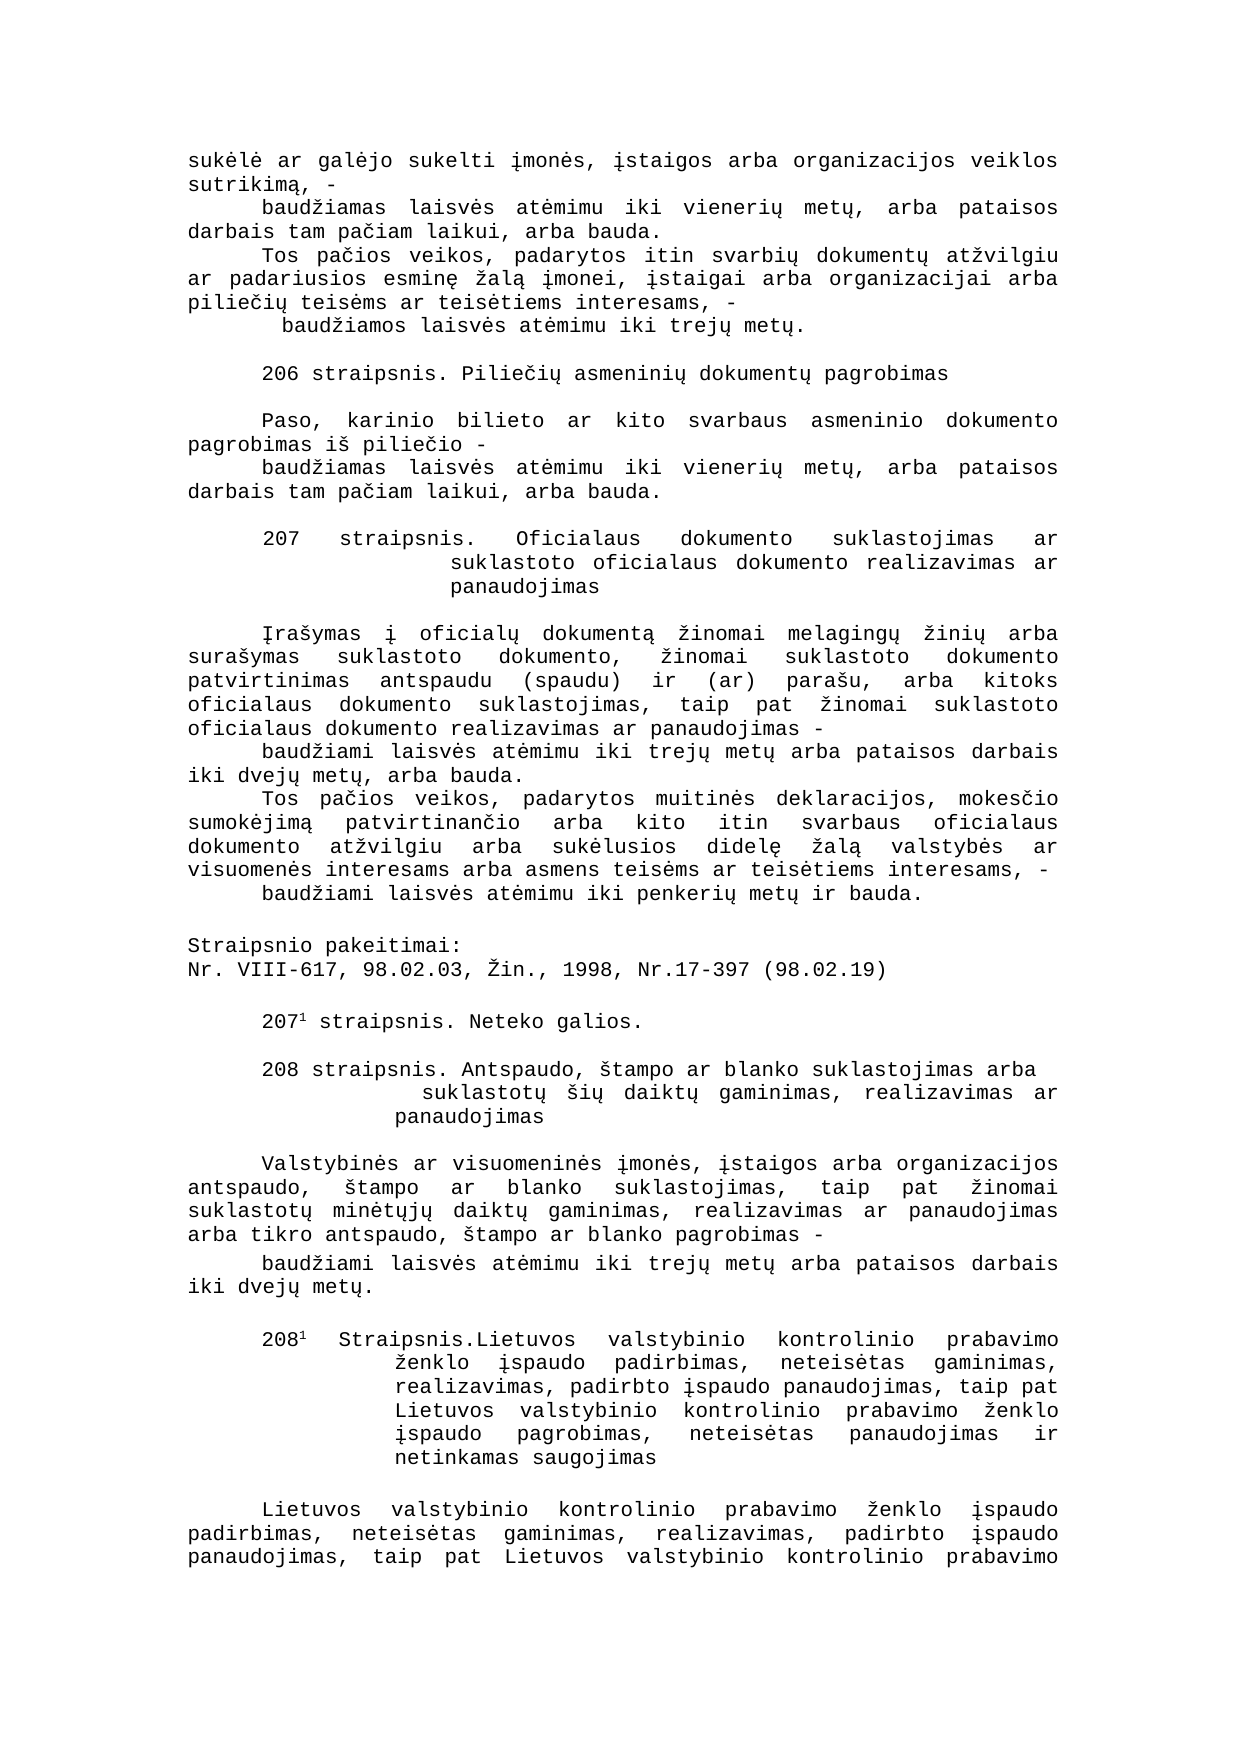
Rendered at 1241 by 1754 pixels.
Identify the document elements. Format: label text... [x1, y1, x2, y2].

text 208 straipsnis. Antspaudo, štampo ar blanko suklastojimas arba [261, 1058, 1059, 1082]
text suklastotų šių daiktų gaminimas, realizavimas ar panaudojimas [261, 1082, 1059, 1129]
text 207 straipsnis. Oficialaus dokumento suklastojimas ar suklastoto oficialaus dokumento realizavimas ar panaudojimas [262, 528, 1059, 599]
text 206 straipsnis. Piliečių asmeninių dokumentų pagrobimas [187, 363, 1059, 386]
text Paso, karinio bilieto ar kito svarbaus asmeninio dokumento pagrobimas iš piliečio - [187, 410, 1059, 457]
text Lietuvos valstybinio kontrolinio prabavimo ženklo įspaudo padirbimas, neteisėtas gaminimas, realizavimas, padirbto įspaudo panaudojimas, taip pat Lietuvos valstybinio kontrolinio prabavimo [187, 1499, 1059, 1570]
text 2071 straipsnis. Neteko galios. [206, 1011, 1059, 1035]
text baudžiami laisvės atėmimu iki penkerių metų ir bauda. [187, 883, 1059, 907]
text Straipsnio pakeitimai: [187, 935, 1059, 959]
text baudžiami laisvės atėmimu iki trejų metų arba pataisos darbais iki dvejų metų. [187, 1253, 1059, 1300]
text Tos pačios veikos, padarytos itin svarbių dokumentų atžvilgiu ar padariusios esminę žalą įmonei, įstaigai arba organizacijai arba piliečių teisėms ar teisėtiems interesams, - [187, 244, 1059, 316]
text 2081 Straipsnis.Lietuvos valstybinio kontrolinio prabavimo ženklo įspaudo padirbimas, neteisėtas gaminimas, realizavimas, padirbto įspaudo panaudojimas, taip pat Lietuvos valstybinio kontrolinio prabavimo ženklo įspaudo pagrobimas, neteisėtas panaudojimas ir netinkamas saugojimas [261, 1329, 1059, 1471]
text sukėlė ar galėjo sukelti įmonės, įstaigos arba organizacijos veiklos sutrikimą, - [187, 150, 1059, 197]
text baudžiamos laisvės atėmimu iki trejų metų. [207, 316, 1059, 339]
text baudžiami laisvės atėmimu iki trejų metų arba pataisos darbais iki dvejų metų, arba bauda. [187, 741, 1059, 788]
text Valstybinės ar visuomeninės įmonės, įstaigos arba organizacijos antspaudo, štampo ar blanko suklastojimas, taip pat žinomai suklastotų minėtųjų daiktų gaminimas, realizavimas ar panaudojimas arba tikro antspaudo, štampo ar blanko pagrobimas - [187, 1153, 1059, 1248]
text Įrašymas į oficialų dokumentą žinomai melagingų žinių arba surašymas suklastoto dokumento, žinomai suklastoto dokumento patvirtinimas antspaudu (spaudu) ir (ar) parašu, arba kitoks oficialaus dokumento suklastojimas, taip pat žinomai suklastoto oficialaus dokumento realizavimas ar panaudojimas - [187, 623, 1059, 741]
text baudžiamas laisvės atėmimu iki vienerių metų, arba pataisos darbais tam pačiam laikui, arba bauda. [187, 457, 1059, 505]
text Nr. VIII-617, 98.02.03, Žin., 1998, Nr.17-397 (98.02.19) [187, 959, 1059, 983]
text Tos pačios veikos, padarytos muitinės deklaracijos, mokesčio sumokėjimą patvirtinančio arba kito itin svarbaus oficialaus dokumento atžvilgiu arba sukėlusios didelę žalą valstybės ar visuomenės interesams arba asmens teisėms ar teisėtiems interesams, - [187, 788, 1059, 883]
text baudžiamas laisvės atėmimu iki vienerių metų, arba pataisos darbais tam pačiam laikui, arba bauda. [187, 197, 1059, 244]
